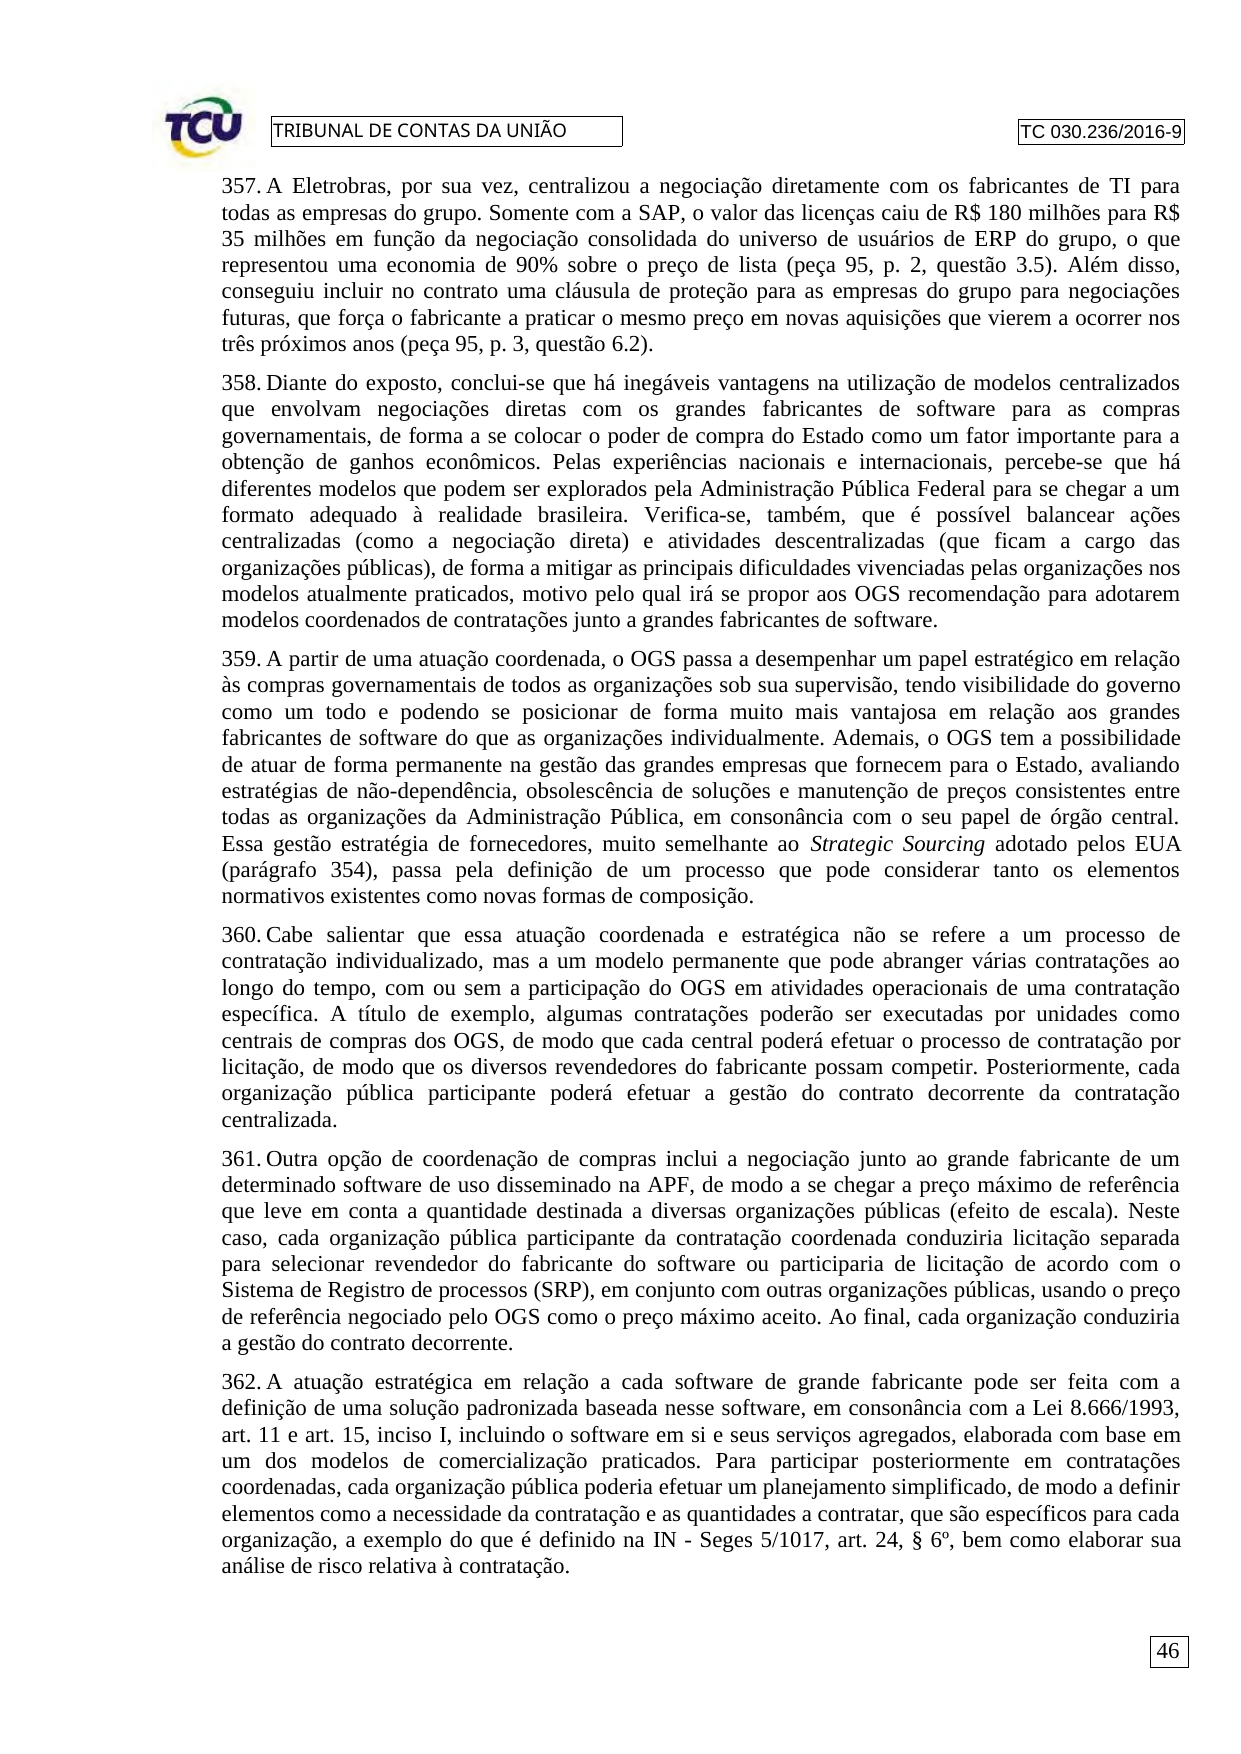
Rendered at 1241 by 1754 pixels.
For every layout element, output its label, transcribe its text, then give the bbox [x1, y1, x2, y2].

list Outra opção de coordenação de compras inclui a negociação junto ao grande fabricante de um determinado software de uso disseminado na APF, de modo a se chegar a preço máximo de referência que leve em conta a quantidade destinada a diversas organizações públicas (efeito de escala). Neste caso, cada organização pública participante da contratação coordenada conduziria licitação separada para selecionar revendedor do fabricante do software ou participaria de licitação de acordo com o Sistema de Registro de processos (SRP), em conjunto com outras organizações públicas, usando o preço de referência negociado pelo OGS como o preço máximo aceito. Ao final, cada organização conduziria a gestão do contrato decorrente. [221, 1145, 1182, 1356]
list Diante do exposto, conclui-se que há inegáveis vantagens na utilização de modelos centralizados que envolvam negociações diretas com os grandes fabricantes de software para as compras governamentais, de forma a se colocar o poder de compra do Estado como um fator importante para a obtenção de ganhos econômicos. Pelas experiências nacionais e internacionais, percebe-se que há diferentes modelos que podem ser explorados pela Administração Pública Federal para se chegar a um formato adequado à realidade brasileira. Verifica-se, também, que é possível balancear ações centralizadas (como a negociação direta) e atividades descentralizadas (que ficam a cargo das organizações públicas), de forma a mitigar as principais dificuldades vivenciadas pelas organizações nos modelos atualmente praticados, motivo pelo qual irá se propor aos OGS recomendação para adotarem modelos coordenados de contratações junto a grandes fabricantes de software. [221, 369, 1182, 633]
list A partir de uma atuação coordenada, o OGS passa a desempenhar um papel estratégico em relação às compras governamentais de todos as organizações sob sua supervisão, tendo visibilidade do governo como um todo e podendo se posicionar de forma muito mais vantajosa em relação aos grandes fabricantes de software do que as organizações individualmente. Ademais, o OGS tem a possibilidade de atuar de forma permanente na gestão das grandes empresas que fornecem para o Estado, avaliando estratégias de não-dependência, obsolescência de soluções e manutenção de preços consistentes entre todas as organizações da Administração Pública, em consonância com o seu papel de órgão central. Essa gestão estratégia de fornecedores, muito semelhante ao Strategic Sourcing adotado pelos EUA (parágrafo 354), passa pela definição de um processo que pode considerar tanto os elementos normativos existentes como novas formas de composição. [221, 645, 1182, 909]
list Cabe salientar que essa atuação coordenada e estratégica não se refere a um processo de contratação individualizado, mas a um modelo permanente que pode abranger várias contratações ao longo do tempo, com ou sem a participação do OGS em atividades operacionais de uma contratação específica. A título de exemplo, algumas contratações poderão ser executadas por unidades como centrais de compras dos OGS, de modo que cada central poderá efetuar o processo de contratação por licitação, de modo que os diversos revendedores do fabricante possam competir. Posteriormente, cada organização pública participante poderá efetuar a gestão do contrato decorrente da contratação centralizada. [221, 921, 1182, 1132]
picture [151, 81, 257, 172]
list A atuação estratégica em relação a cada software de grande fabricante pode ser feita com a definição de uma solução padronizada baseada nesse software, em consonância com a Lei 8.666/1993, art. 11 e art. 15, inciso I, incluindo o software em si e seus serviços agregados, elaborada com base em um dos modelos de comercialização praticados. Para participar posteriormente em contratações coordenadas, cada organização pública poderia efetuar um planejamento simplificado, de modo a definir elementos como a necessidade da contratação e as quantidades a contratar, que são específicos para cada organização, a exemplo do que é definido na IN - Seges 5/1017, art. 24, § 6º, bem como elaborar sua análise de risco relativa à contratação. [221, 1368, 1182, 1579]
list A Eletrobras, por sua vez, centralizou a negociação diretamente com os fabricantes de TI para todas as empresas do grupo. Somente com a SAP, o valor das licenças caiu de R$ 180 milhões para R$ 35 milhões em função da negociação consolidada do universo de usuários de ERP do grupo, o que representou uma economia de 90% sobre o preço de lista (peça 95, p. 2, questão 3.5). Além disso, conseguiu incluir no contrato uma cláusula de proteção para as empresas do grupo para negociações futuras, que força o fabricante a praticar o mesmo preço em novas aquisições que vierem a ocorrer nos três próximos anos (peça 95, p. 3, questão 6.2). [221, 172, 1182, 357]
